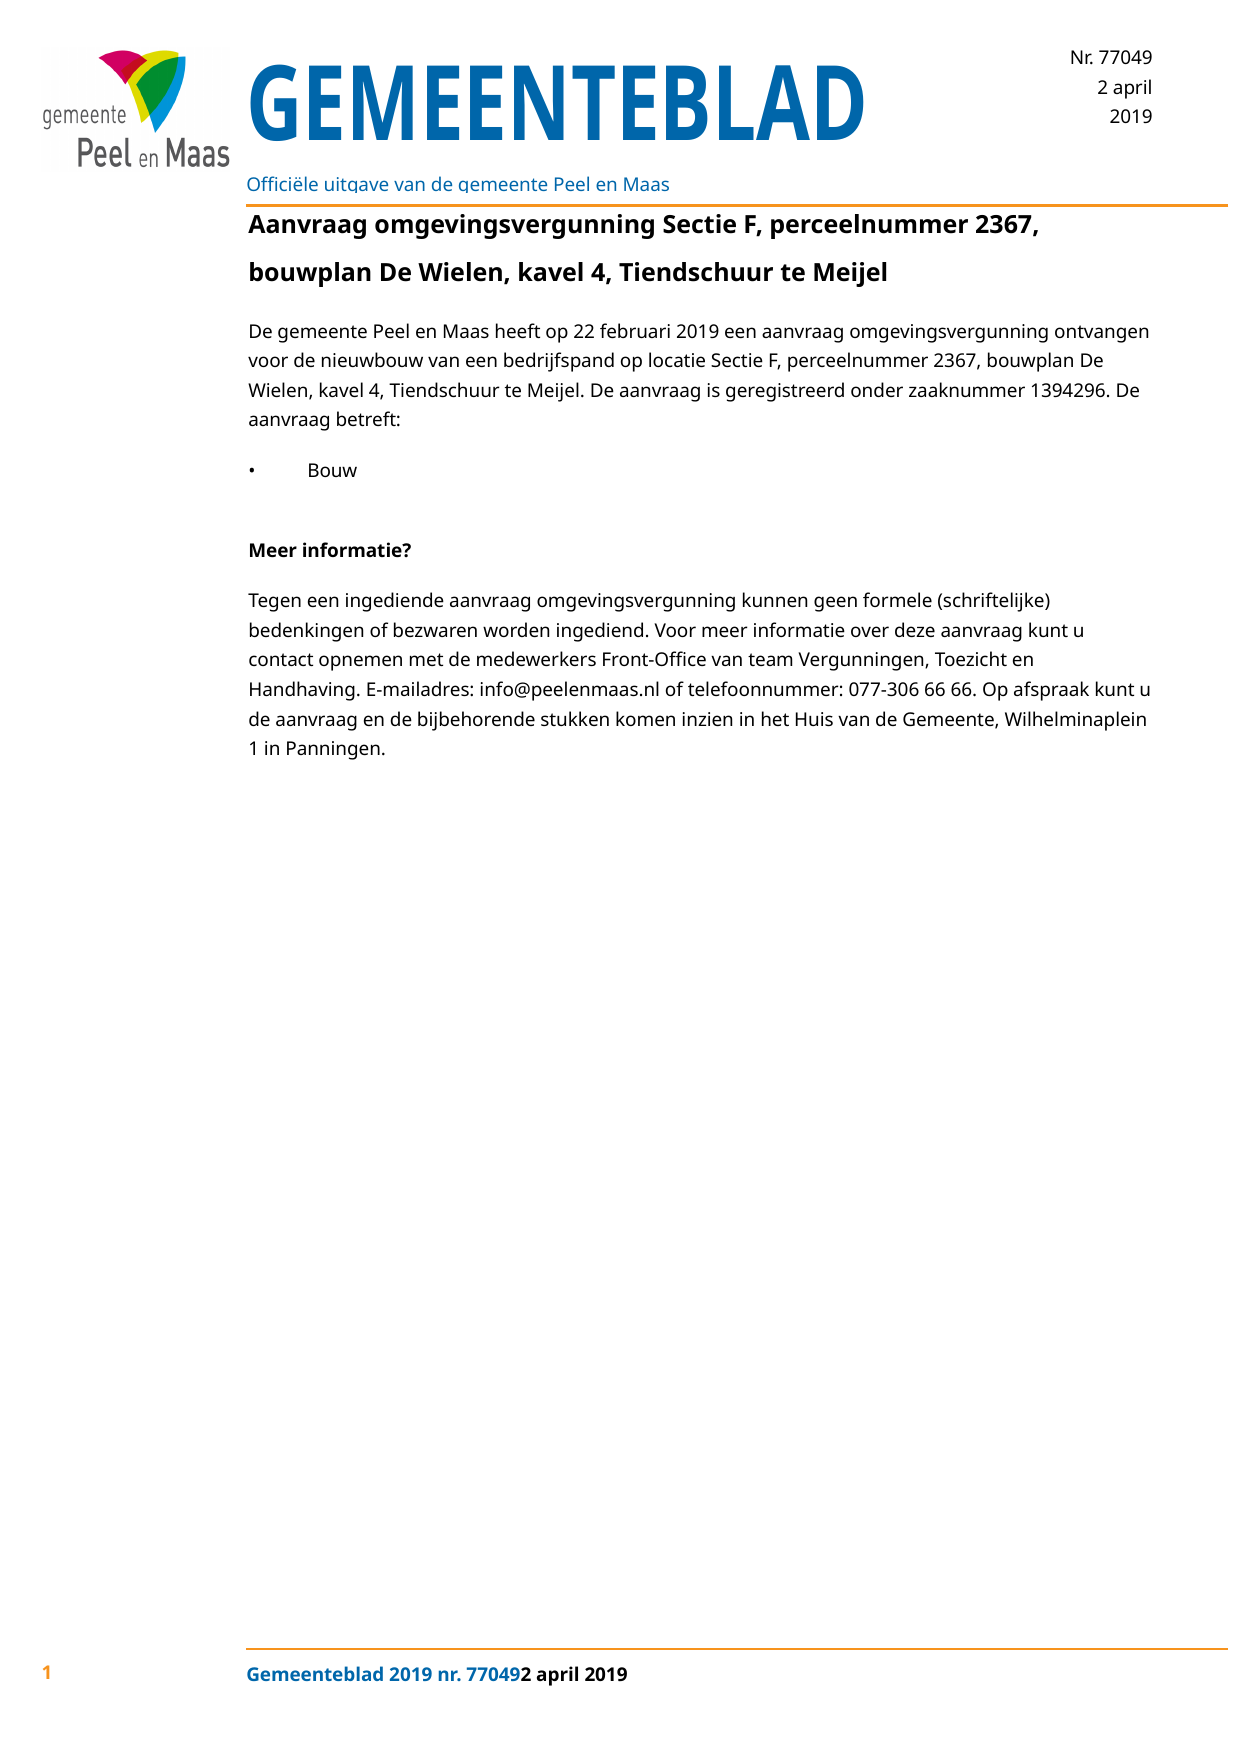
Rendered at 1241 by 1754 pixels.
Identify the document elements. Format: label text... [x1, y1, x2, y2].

text Tegen een ingediende aanvraag omgevingsvergunning kunnen geen formele (schriftelijke) bedenkingen of bezwaren worden ingediend. Voor meer informatie over deze aanvraag kunt u contact opnemen met de medewerkers Front-Office van team Vergunningen, Toezicht en Handhaving. E-mailadres: info@peelenmaas.nl of telefoonnummer: 077-306 66 66. Op afspraak kunt u de aanvraag en de bijbehorende stukken komen inzien in het Huis van de Gemeente, Wilhelminaplein 1 in Panningen. [248, 587, 1152, 761]
text Aanvraag omgevingsvergunning Sectie F, perceelnummer 2367, bouwplan De Wielen, kavel 4, Tiendschuur te Meijel [248, 207, 1152, 288]
text De gemeente Peel en Maas heeft op 22 februari 2019 een aanvraag omgevingsvergunning ontvangen voor de nieuwbouw van een bedrijfspand op locatie Sectie F, perceelnummer 2367, bouwplan De Wielen, kavel 4, Tiendschuur te Meijel. De aanvraag is geregistreerd onder zaaknummer 1394296. De aanvraag betreft: [248, 318, 1152, 432]
text Meer informatie? [248, 537, 1152, 563]
picture [41, 47, 231, 172]
list Bouw [248, 457, 1152, 483]
